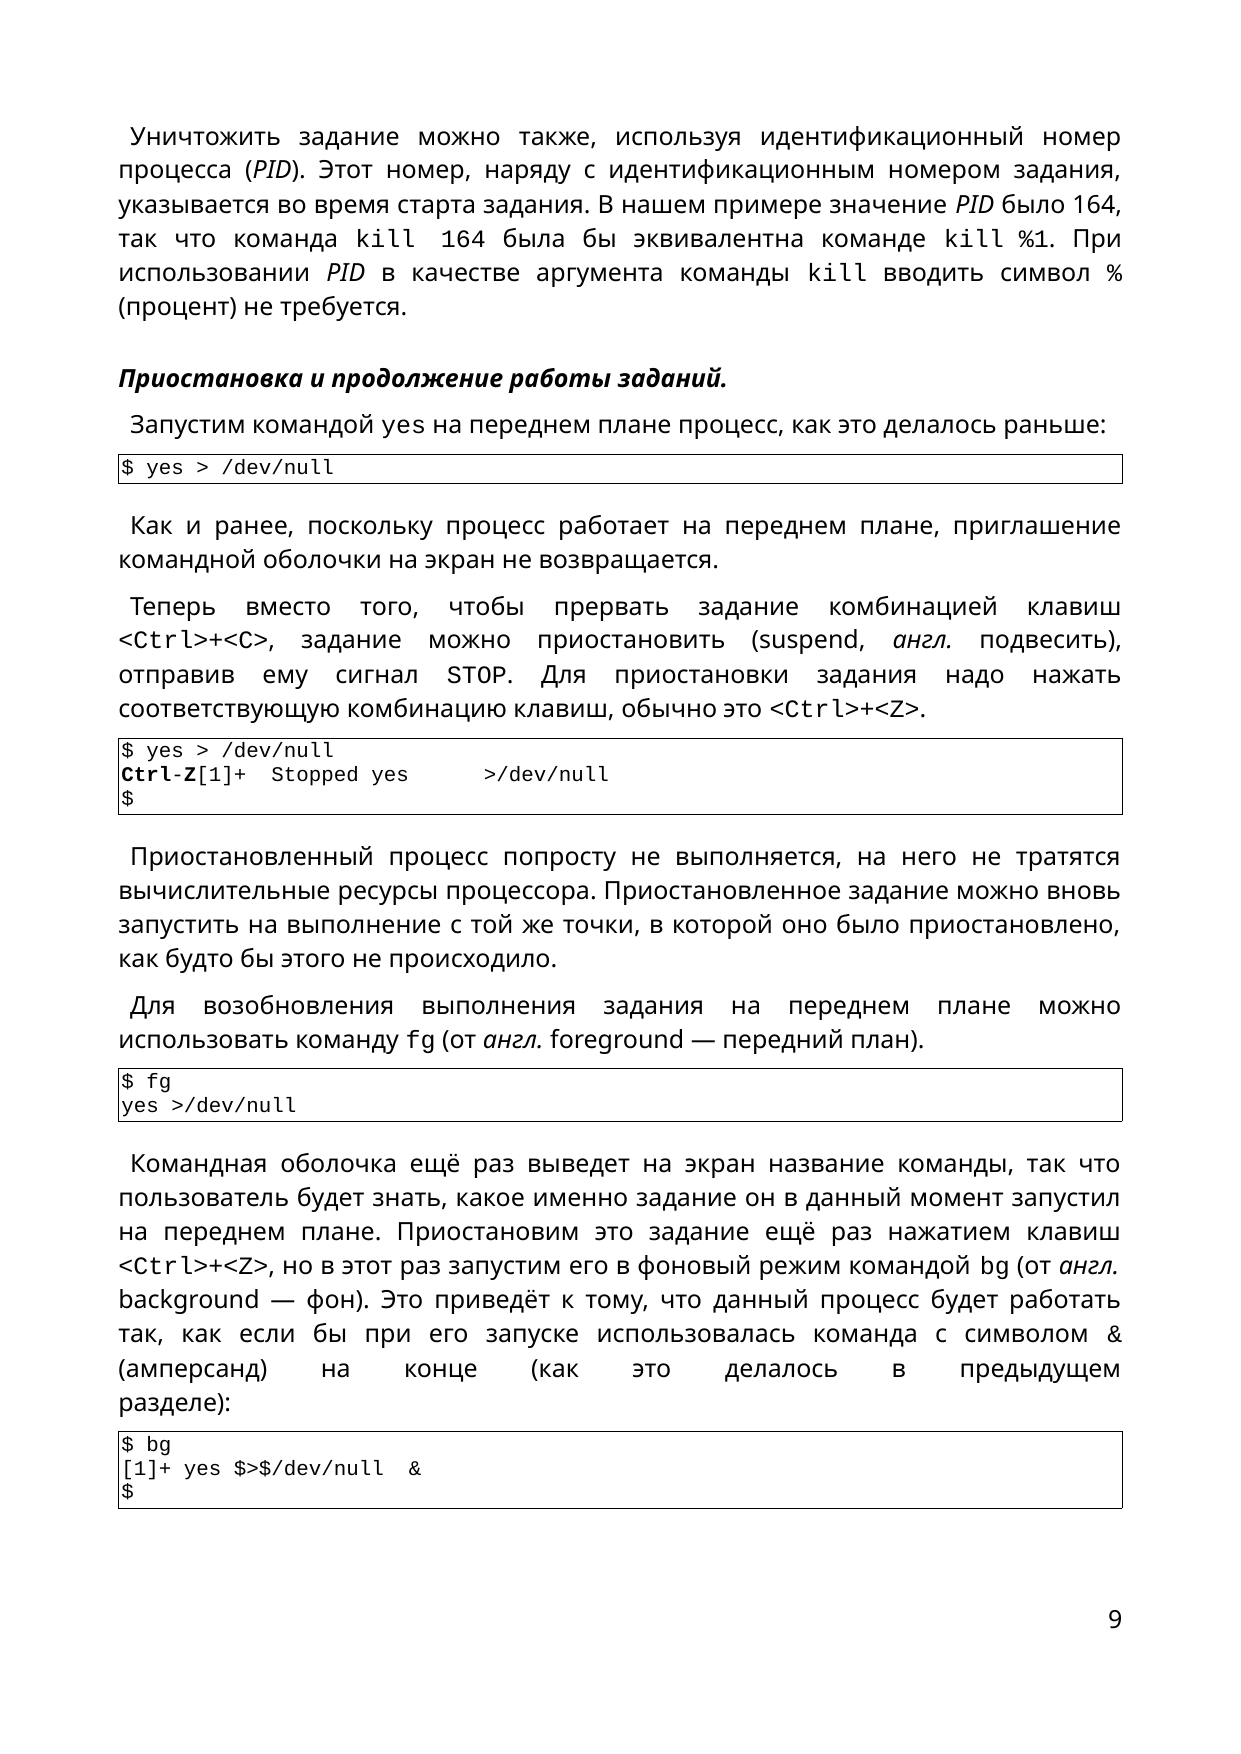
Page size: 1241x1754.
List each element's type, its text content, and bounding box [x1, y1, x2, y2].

text yes >/dev/null [119, 1092, 1122, 1121]
text Запустим командой yes на переднем плане процесс, как это делалось раньше: [118, 407, 1122, 441]
text $ yes > /dev/null [119, 455, 1122, 483]
text Теперь вместо того, чтобы прервать задание комбинацией клавиш <Ctrl>+<C>, задание можно приостановить (suspend, англ. подвесить), отправив ему сигнал STOP. Для приостановки задания надо нажать соответствующую комбинацию клавиш, обычно это <Ctrl>+<Z>. [118, 588, 1122, 725]
text $ bg [119, 1432, 1122, 1454]
text Ctrl-Z[1]+ Stopped yes >/dev/null [119, 761, 1122, 785]
text Как и ранее, поскольку процесс работает на переднем плане, приглашение командной оболочки на экран не возвращается. [118, 508, 1122, 576]
text Командная оболочка ещё раз выведет на экран название команды, так что пользователь будет знать, какое именно задание он в данный момент запустил на переднем плане. Приостановим это задание ещё раз нажатием клавиш <Ctrl>+<Z>, но в этот раз запустим его в фоновый режим командой bg (от англ. background — фон). Это приведёт к тому, что данный процесс будет работать так, как если бы при его запуске использовалась команда с символом & (амперсанд) на конце (как это делалось в предыдущем разделе): [118, 1146, 1122, 1418]
text $ fg [119, 1069, 1122, 1092]
subtitle Приостановка и продолжение работы заданий. [118, 360, 1122, 394]
text [1]+ yes $>$/dev/null & [119, 1454, 1122, 1478]
text Приостановленный процесс попросту не выполняется, на него не тратятся вычислительные ресурсы процессора. Приостановленное задание можно вновь запустить на выполнение с той же точки, в которой оно было приостановлено, как будто бы этого не происходило. [118, 839, 1122, 975]
text $ [119, 1478, 1122, 1508]
text $ yes > /dev/null [119, 739, 1122, 761]
text $ [119, 785, 1122, 814]
text Уничтожить задание можно также, используя идентификационный номер процесса (PID). Этот номер, наряду с идентификационным номером задания, указывается во время старта задания. В нашем примере значение PID было 164, так что команда kill 164 была бы эквивалентна команде kill %1. При использовании PID в качестве аргумента команды kill вводить символ % (процент) не требуется. [118, 118, 1122, 323]
text Для возобновления выполнения задания на переднем плане можно использовать команду fg (от англ. foreground — передний план). [118, 987, 1122, 1056]
